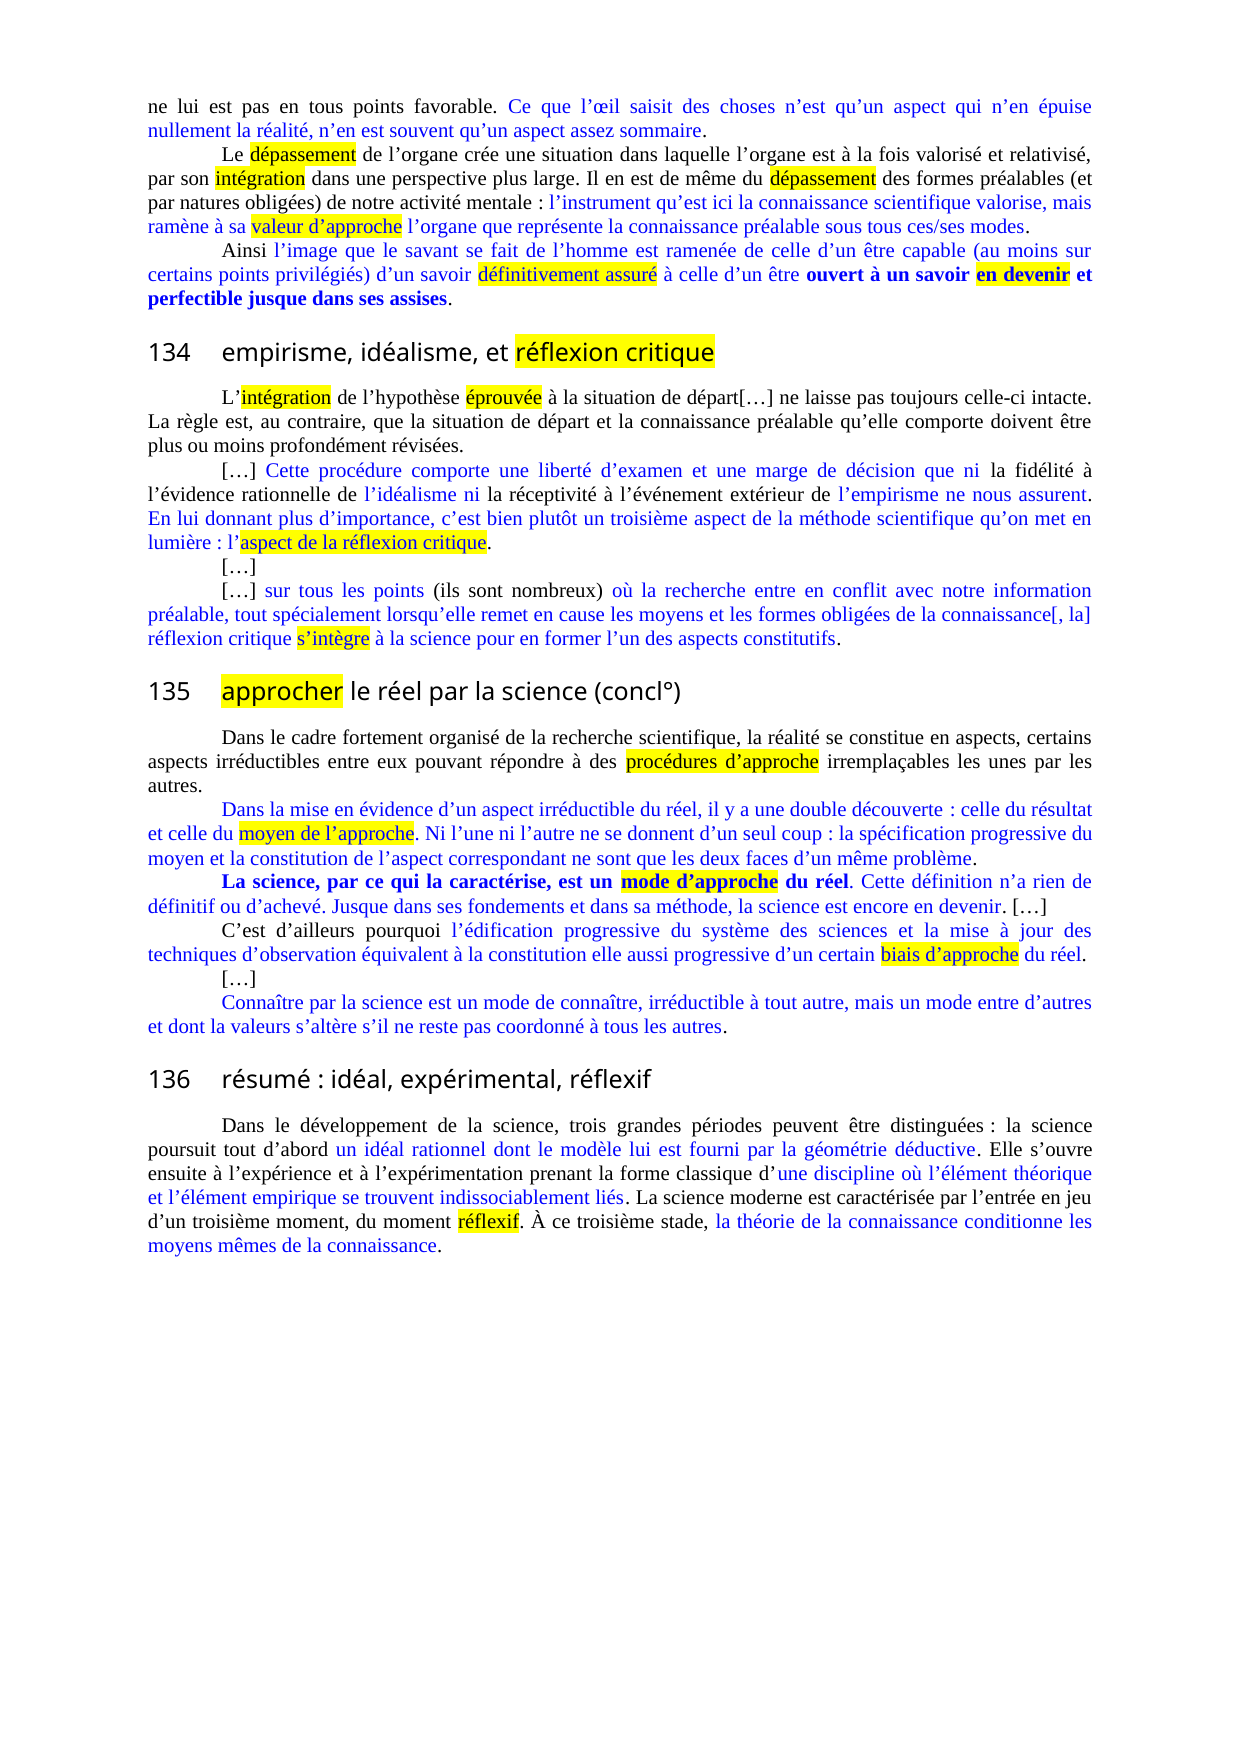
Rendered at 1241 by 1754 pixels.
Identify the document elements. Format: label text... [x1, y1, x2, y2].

text ne lui est pas en tous points favorable. Ce que l’œil saisit des choses n’est qu’un aspect qui n’en épuise nullement la réalité, n’en est souvent qu’un aspect assez sommaire. [148, 94, 1093, 142]
text […] sur tous les points (ils sont nombreux) où la recherche entre en conflit avec notre information préalable, tout spécialement lorsqu’elle remet en cause les moyens et les formes obligées de la connaissance[, la] réflexion critique s’intègre à la science pour en former l’un des aspects constitutifs. [148, 578, 1093, 650]
text […] [148, 554, 1093, 578]
text Connaître par la science est un mode de connaître, irréductible à tout autre, mais un mode entre d’autres et dont la valeurs s’altère s’il ne reste pas coordonné à tous les autres. [148, 990, 1093, 1038]
text Dans le développement de la science, trois grandes périodes peuvent être distinguées : la science poursuit tout d’abord un idéal rationnel dont le modèle lui est fourni par la géométrie déductive. Elle s’ouvre ensuite à l’expérience et à l’expérimentation prenant la forme classique d’une discipline où l’élément théorique et l’élément empirique se trouvent indissociablement liés. La science moderne est caractérisée par l’entrée en jeu d’un troisième moment, du moment réflexif. À ce troisième stade, la théorie de la connaissance conditionne les moyens mêmes de la connaissance. [148, 1113, 1093, 1257]
text […] [148, 966, 1093, 990]
text […] Cette procédure comporte une liberté d’examen et une marge de décision que ni la fidélité à l’évidence rationnelle de l’idéalisme ni la réceptivité à l’événement extérieur de l’empirisme ne nous assurent. En lui donnant plus d’importance, c’est bien plutôt un troisième aspect de la méthode scientifique qu’on met en lumière : l’aspect de la réflexion critique. [148, 457, 1093, 554]
text 134 empirisme, idéalisme, et réflexion critique [148, 334, 1093, 368]
text Dans la mise en évidence d’un aspect irréductible du réel, il y a une double découverte : celle du résultat et celle du moyen de l’approche. Ni l’une ni l’autre ne se donnent d’un seul coup : la spécification progressive du moyen et la constitution de l’aspect correspondant ne sont que les deux faces d’un même problème. [148, 797, 1093, 869]
text Ainsi l’image que le savant se fait de l’homme est ramenée de celle d’un être capable (au moins sur certains points privilégiés) d’un savoir définitivement assuré à celle d’un être ouvert à un savoir en devenir et perfectible jusque dans ses assises. [148, 238, 1093, 310]
text C’est d’ailleurs pourquoi l’édification progressive du système des sciences et la mise à jour des techniques d’observation équivalent à la constitution elle aussi progressive d’un certain biais d’approche du réel. [148, 918, 1093, 966]
text Dans le cadre fortement organisé de la recherche scientifique, la réalité se constitue en aspects, certains aspects irréductibles entre eux pouvant répondre à des procédures d’approche irremplaçables les unes par les autres. [148, 725, 1093, 797]
text L’intégration de l’hypothèse éprouvée à la situation de départ[…] ne laisse pas toujours celle-ci intacte. La règle est, au contraire, que la situation de départ et la connaissance préalable qu’elle comporte doivent être plus ou moins profondément révisées. [148, 385, 1093, 457]
text La science, par ce qui la caractérise, est un mode d’approche du réel. Cette définition n’a rien de définitif ou d’achevé. Jusque dans ses fondements et dans sa méthode, la science est encore en devenir. […] [148, 869, 1093, 918]
text Le dépassement de l’organe crée une situation dans laquelle l’organe est à la fois valorisé et relativisé, par son intégration dans une perspective plus large. Il en est de même du dépassement des formes préalables (et par natures obligées) de notre activité mentale : l’instrument qu’est ici la connaissance scientifique valorise, mais ramène à sa valeur d’approche l’organe que représente la connaissance préalable sous tous ces/ses modes. [148, 142, 1093, 238]
text 135 approcher le réel par la science (concl°) [148, 674, 1093, 708]
text 136 résumé : idéal, expérimental, réflexif [148, 1062, 1093, 1096]
